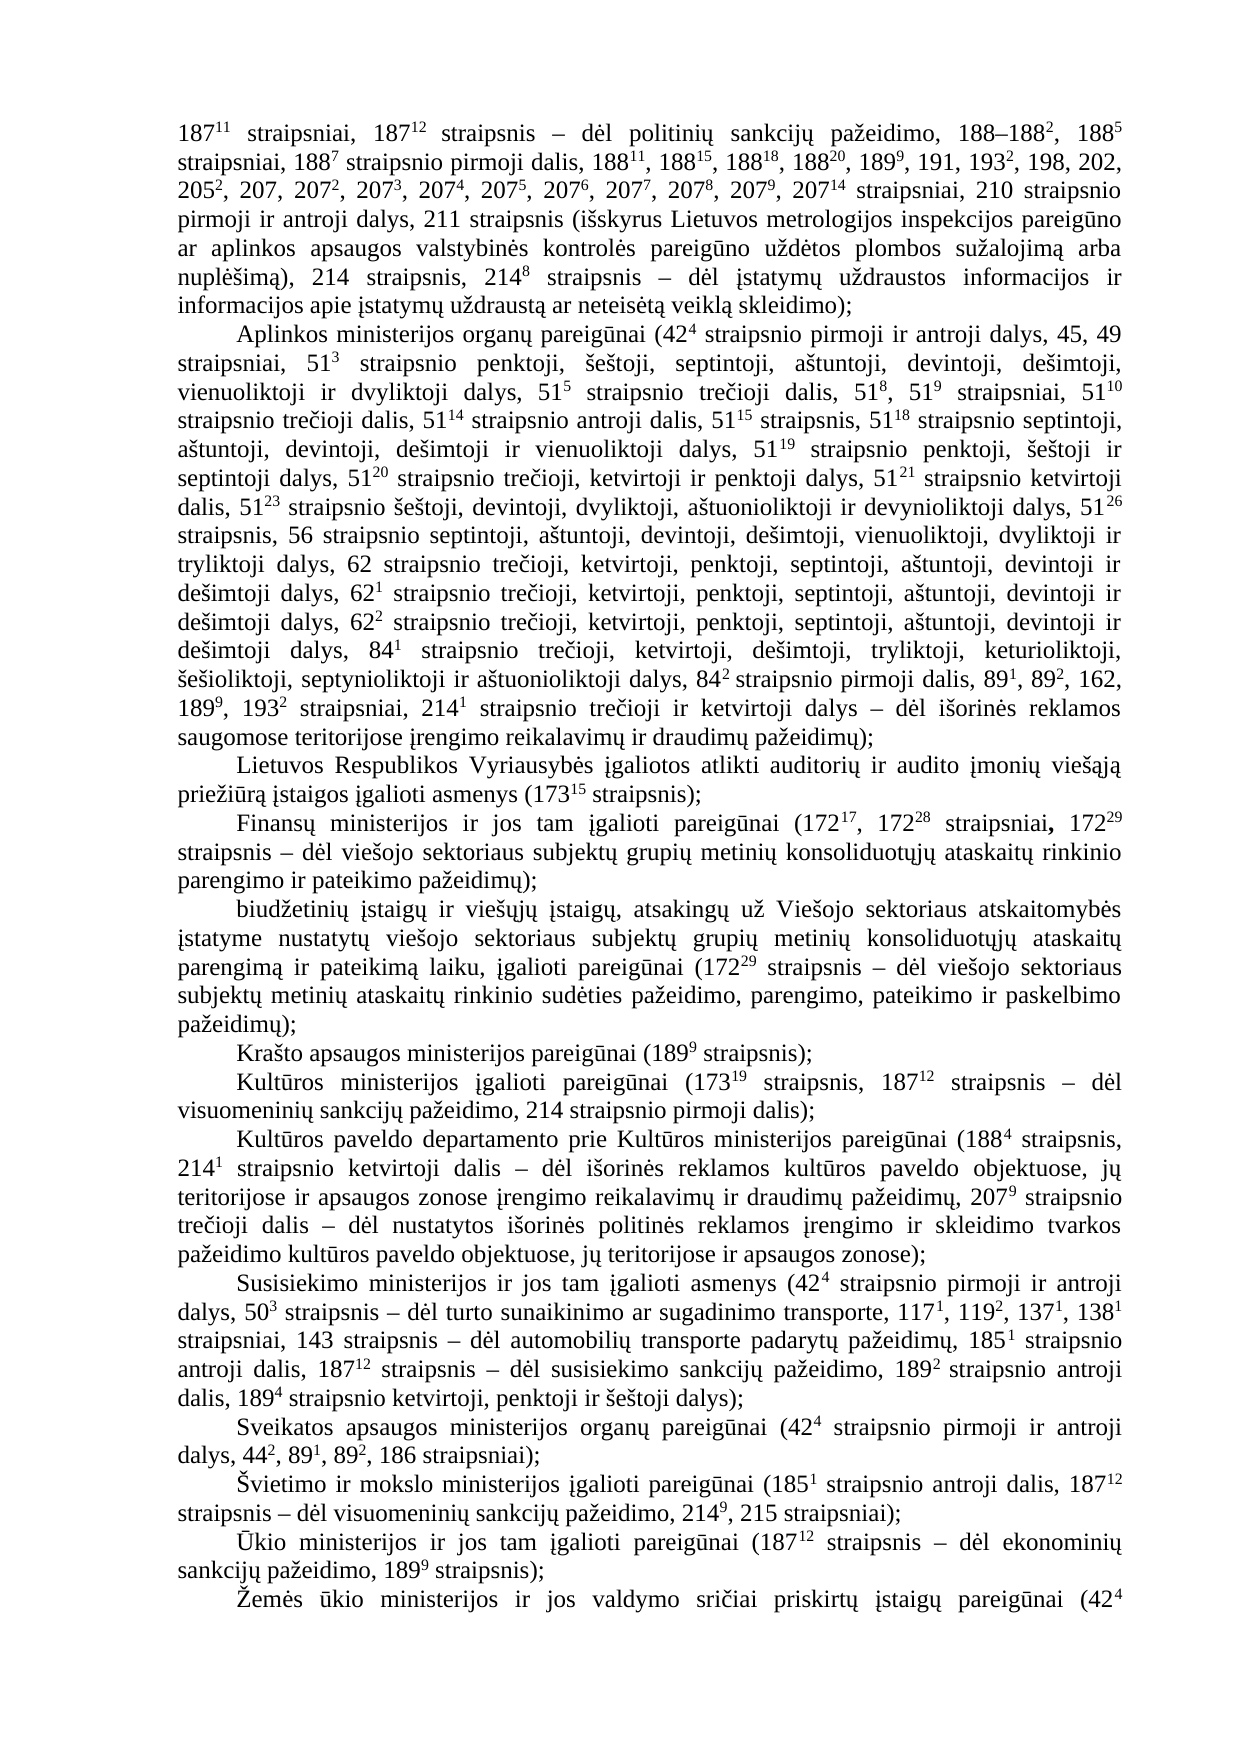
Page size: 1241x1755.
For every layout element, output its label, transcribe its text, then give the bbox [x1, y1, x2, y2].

text Kultūros ministerijos įgalioti pareigūnai (17319 straipsnis, 18712 straipsnis – dėl visuomeninių sankcijų pažeidimo, 214 straipsnio pirmoji dalis); [177, 1067, 1122, 1124]
text Susisiekimo ministerijos ir jos tam įgalioti asmenys (424 straipsnio pirmoji ir antroji dalys, 503 straipsnis – dėl turto sunaikinimo ar sugadinimo transporte, 1171, 1192, 1371, 1381 straipsniai, 143 straipsnis – dėl automobilių transporte padarytų pažeidimų, 1851 straipsnio antroji dalis, 18712 straipsnis – dėl susisiekimo sankcijų pažeidimo, 1892 straipsnio antroji dalis, 1894 straipsnio ketvirtoji, penktoji ir šeštoji dalys); [177, 1268, 1122, 1412]
text Ūkio ministerijos ir jos tam įgalioti pareigūnai (18712 straipsnis – dėl ekonominių sankcijų pažeidimo, 1899 straipsnis); [177, 1527, 1122, 1584]
text Švietimo ir mokslo ministerijos įgalioti pareigūnai (1851 straipsnio antroji dalis, 18712 straipsnis – dėl visuomeninių sankcijų pažeidimo, 2149, 215 straipsniai); [177, 1469, 1122, 1527]
text Kultūros paveldo departamento prie Kultūros ministerijos pareigūnai (1884 straipsnis, 2141 straipsnio ketvirtoji dalis – dėl išorinės reklamos kultūros paveldo objektuose, jų teritorijose ir apsaugos zonose įrengimo reikalavimų ir draudimų pažeidimų, 2079 straipsnio trečioji dalis – dėl nustatytos išorinės politinės reklamos įrengimo ir skleidimo tvarkos pažeidimo kultūros paveldo objektuose, jų teritorijose ir apsaugos zonose); [177, 1124, 1122, 1268]
text biudžetinių įstaigų ir viešųjų įstaigų, atsakingų už Viešojo sektoriaus atskaitomybės įstatyme nustatytų viešojo sektoriaus subjektų grupių metinių konsoliduotųjų ataskaitų parengimą ir pateikimą laiku, įgalioti pareigūnai (17229 straipsnis – dėl viešojo sektoriaus subjektų metinių ataskaitų rinkinio sudėties pažeidimo, parengimo, pateikimo ir paskelbimo pažeidimų); [177, 894, 1122, 1038]
text Lietuvos Respublikos Vyriausybės įgaliotos atlikti auditorių ir audito įmonių viešąją priežiūrą įstaigos įgalioti asmenys (17315 straipsnis); [177, 751, 1122, 808]
text Žemės ūkio ministerijos ir jos valdymo sričiai priskirtų įstaigų pareigūnai (424 [177, 1584, 1122, 1613]
text 18711 straipsniai, 18712 straipsnis – dėl politinių sankcijų pažeidimo, 188–1882, 1885 straipsniai, 1887 straipsnio pirmoji dalis, 18811, 18815, 18818, 18820, 1899, 191, 1932, 198, 202, 2052, 207, 2072, 2073, 2074, 2075, 2076, 2077, 2078, 2079, 20714 straipsniai, 210 straipsnio pirmoji ir antroji dalys, 211 straipsnis (išskyrus Lietuvos metrologijos inspekcijos pareigūno ar aplinkos apsaugos valstybinės kontrolės pareigūno uždėtos plombos sužalojimą arba nuplėšimą), 214 straipsnis, 2148 straipsnis – dėl įstatymų uždraustos informacijos ir informacijos apie įstatymų uždraustą ar neteisėtą veiklą skleidimo); [177, 118, 1122, 319]
text Sveikatos apsaugos ministerijos organų pareigūnai (424 straipsnio pirmoji ir antroji dalys, 442, 891, 892, 186 straipsniai); [177, 1412, 1122, 1469]
text Krašto apsaugos ministerijos pareigūnai (1899 straipsnis); [177, 1038, 1122, 1067]
text Aplinkos ministerijos organų pareigūnai (424 straipsnio pirmoji ir antroji dalys, 45, 49 straipsniai, 513 straipsnio penktoji, šeštoji, septintoji, aštuntoji, devintoji, dešimtoji, vienuoliktoji ir dvyliktoji dalys, 515 straipsnio trečioji dalis, 518, 519 straipsniai, 5110 straipsnio trečioji dalis, 5114 straipsnio antroji dalis, 5115 straipsnis, 5118 straipsnio septintoji, aštuntoji, devintoji, dešimtoji ir vienuoliktoji dalys, 5119 straipsnio penktoji, šeštoji ir septintoji dalys, 5120 straipsnio trečioji, ketvirtoji ir penktoji dalys, 5121 straipsnio ketvirtoji dalis, 5123 straipsnio šeštoji, devintoji, dvyliktoji, aštuonioliktoji ir devynioliktoji dalys, 5126 straipsnis, 56 straipsnio septintoji, aštuntoji, devintoji, dešimtoji, vienuoliktoji, dvyliktoji ir tryliktoji dalys, 62 straipsnio trečioji, ketvirtoji, penktoji, septintoji, aštuntoji, devintoji ir dešimtoji dalys, 621 straipsnio trečioji, ketvirtoji, penktoji, septintoji, aštuntoji, devintoji ir dešimtoji dalys, 622 straipsnio trečioji, ketvirtoji, penktoji, septintoji, aštuntoji, devintoji ir dešimtoji dalys, 841 straipsnio trečioji, ketvirtoji, dešimtoji, tryliktoji, keturioliktoji, šešioliktoji, septynioliktoji ir aštuonioliktoji dalys, 842 straipsnio pirmoji dalis, 891, 892, 162, 1899, 1932 straipsniai, 2141 straipsnio trečioji ir ketvirtoji dalys – dėl išorinės reklamos saugomose teritorijose įrengimo reikalavimų ir draudimų pažeidimų); [177, 319, 1122, 751]
text Finansų ministerijos ir jos tam įgalioti pareigūnai (17217, 17228 straipsniai, 17229 straipsnis – dėl viešojo sektoriaus subjektų grupių metinių konsoliduotųjų ataskaitų rinkinio parengimo ir pateikimo pažeidimų); [177, 808, 1122, 894]
